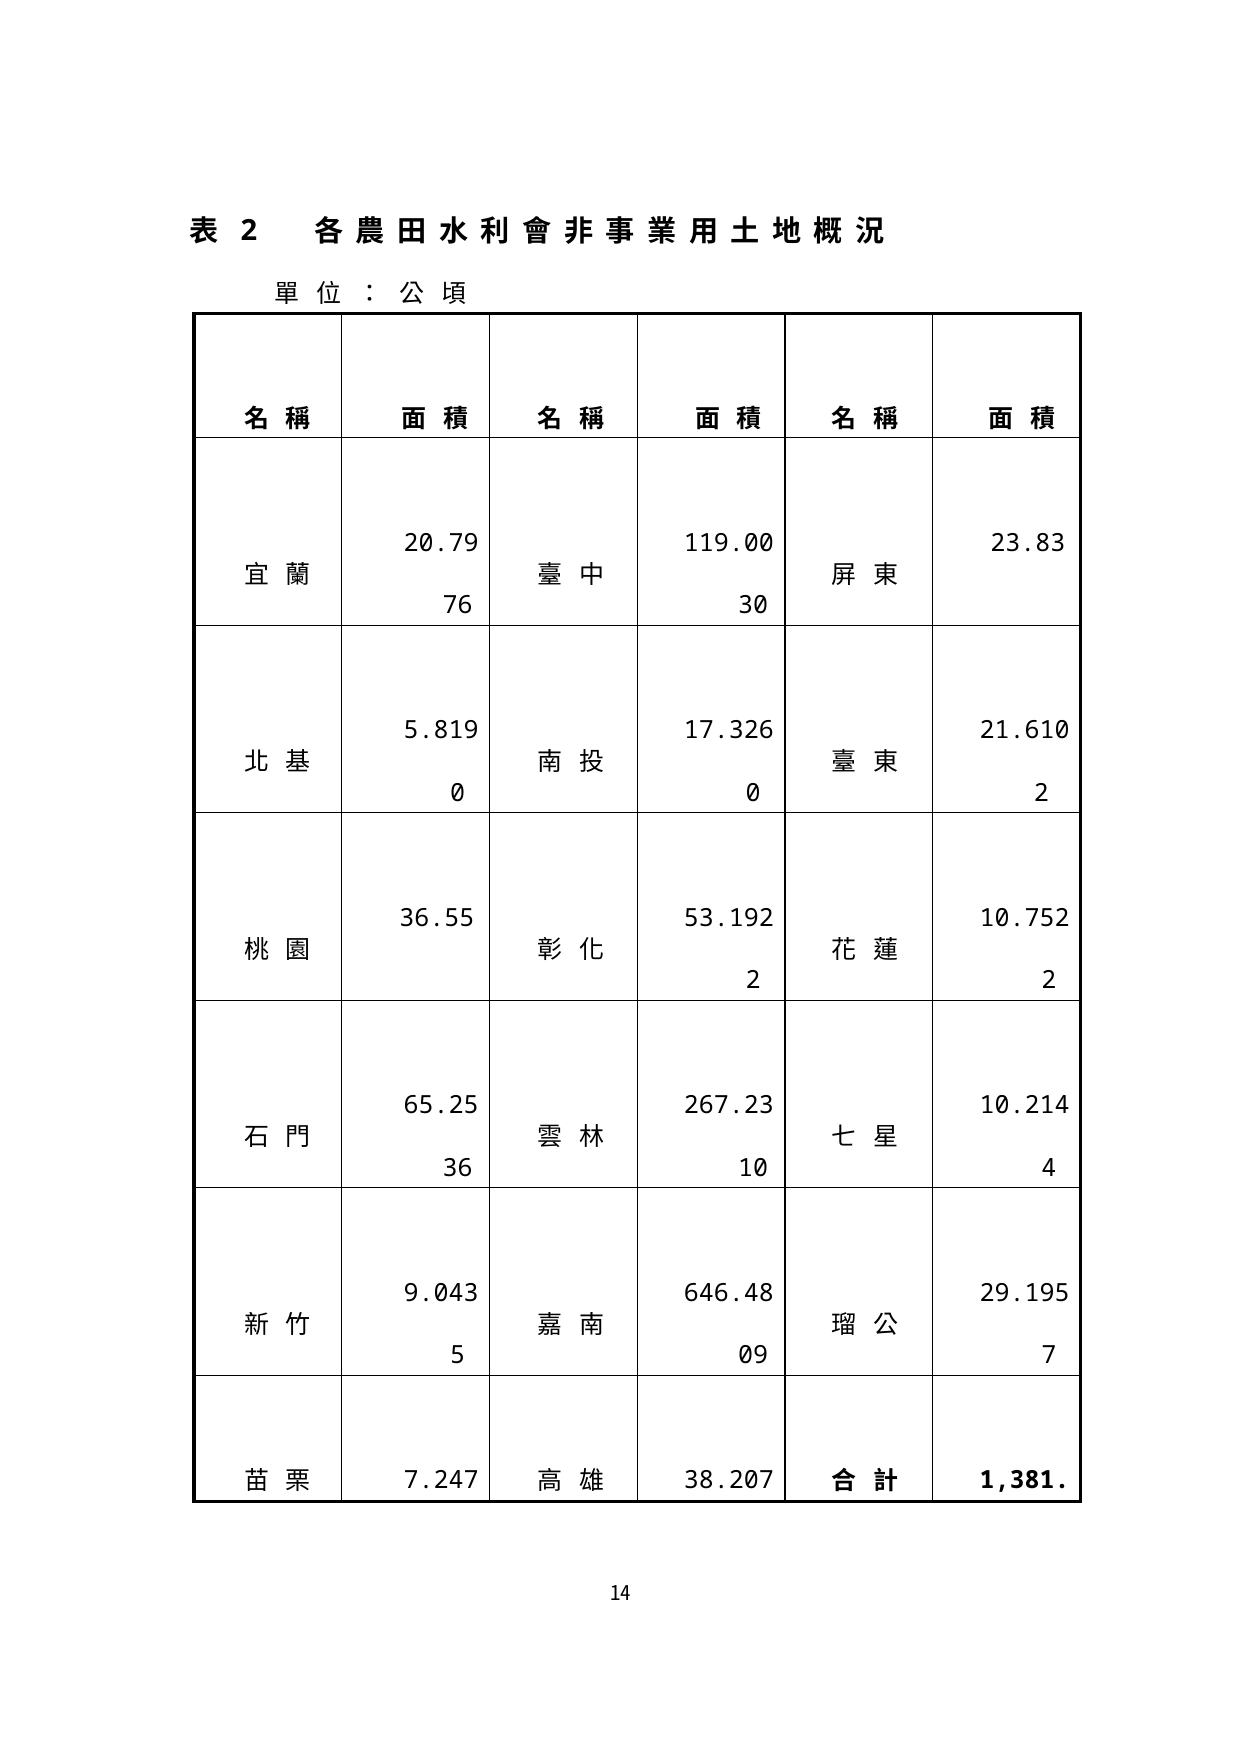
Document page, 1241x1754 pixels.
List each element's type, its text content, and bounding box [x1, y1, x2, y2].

table_header 面積 [638, 315, 784, 437]
table_header 名稱 [786, 315, 932, 437]
table_cell 新竹 [196, 1188, 341, 1374]
table_cell 38.207 [638, 1376, 784, 1499]
table_header 面積 [342, 315, 489, 437]
table_header 面積 [933, 315, 1079, 437]
table_cell 彰化 [490, 813, 637, 999]
table_cell 花蓮 [786, 813, 932, 999]
table_cell 29.1957 [933, 1188, 1079, 1374]
table_cell 53.1922 [638, 813, 784, 999]
table_cell 20.7976 [342, 438, 489, 624]
table_cell 36.55 [342, 813, 489, 999]
table_cell 嘉南 [490, 1188, 637, 1374]
table_header 名稱 [490, 315, 637, 437]
table_cell 宜蘭 [196, 438, 341, 624]
table_cell 5.8190 [342, 626, 489, 812]
table_cell 10.2144 [933, 1001, 1079, 1187]
table_cell 7.247 [342, 1376, 489, 1499]
table_cell 北基 [196, 626, 341, 812]
table_cell 17.3260 [638, 626, 784, 812]
table_cell 苗栗 [196, 1376, 341, 1499]
text 表2 各農田水利會非事業用土地概況 單位：公頃 [183, 187, 1058, 312]
table_cell 臺中 [490, 438, 637, 624]
table_cell 1,381. [933, 1376, 1079, 1499]
table_cell 65.2536 [342, 1001, 489, 1187]
table_cell 七星 [786, 1001, 932, 1187]
table_cell 267.2310 [638, 1001, 784, 1187]
table_cell 10.7522 [933, 813, 1079, 999]
table_cell 646.4809 [638, 1188, 784, 1374]
table_cell 9.0435 [342, 1188, 489, 1374]
table_cell 23.83 [933, 438, 1079, 624]
table_cell 臺東 [786, 626, 932, 812]
table_cell 瑠公 [786, 1188, 932, 1374]
table_cell 雲林 [490, 1001, 637, 1187]
table_header 名稱 [196, 315, 341, 437]
table_cell 119.0030 [638, 438, 784, 624]
table_cell 21.6102 [933, 626, 1079, 812]
table_cell 石門 [196, 1001, 341, 1187]
table_cell 高雄 [490, 1376, 637, 1499]
table_cell 合計 [786, 1376, 932, 1499]
table_cell 桃園 [196, 813, 341, 999]
table_cell 南投 [490, 626, 637, 812]
table_cell 屏東 [786, 438, 932, 624]
